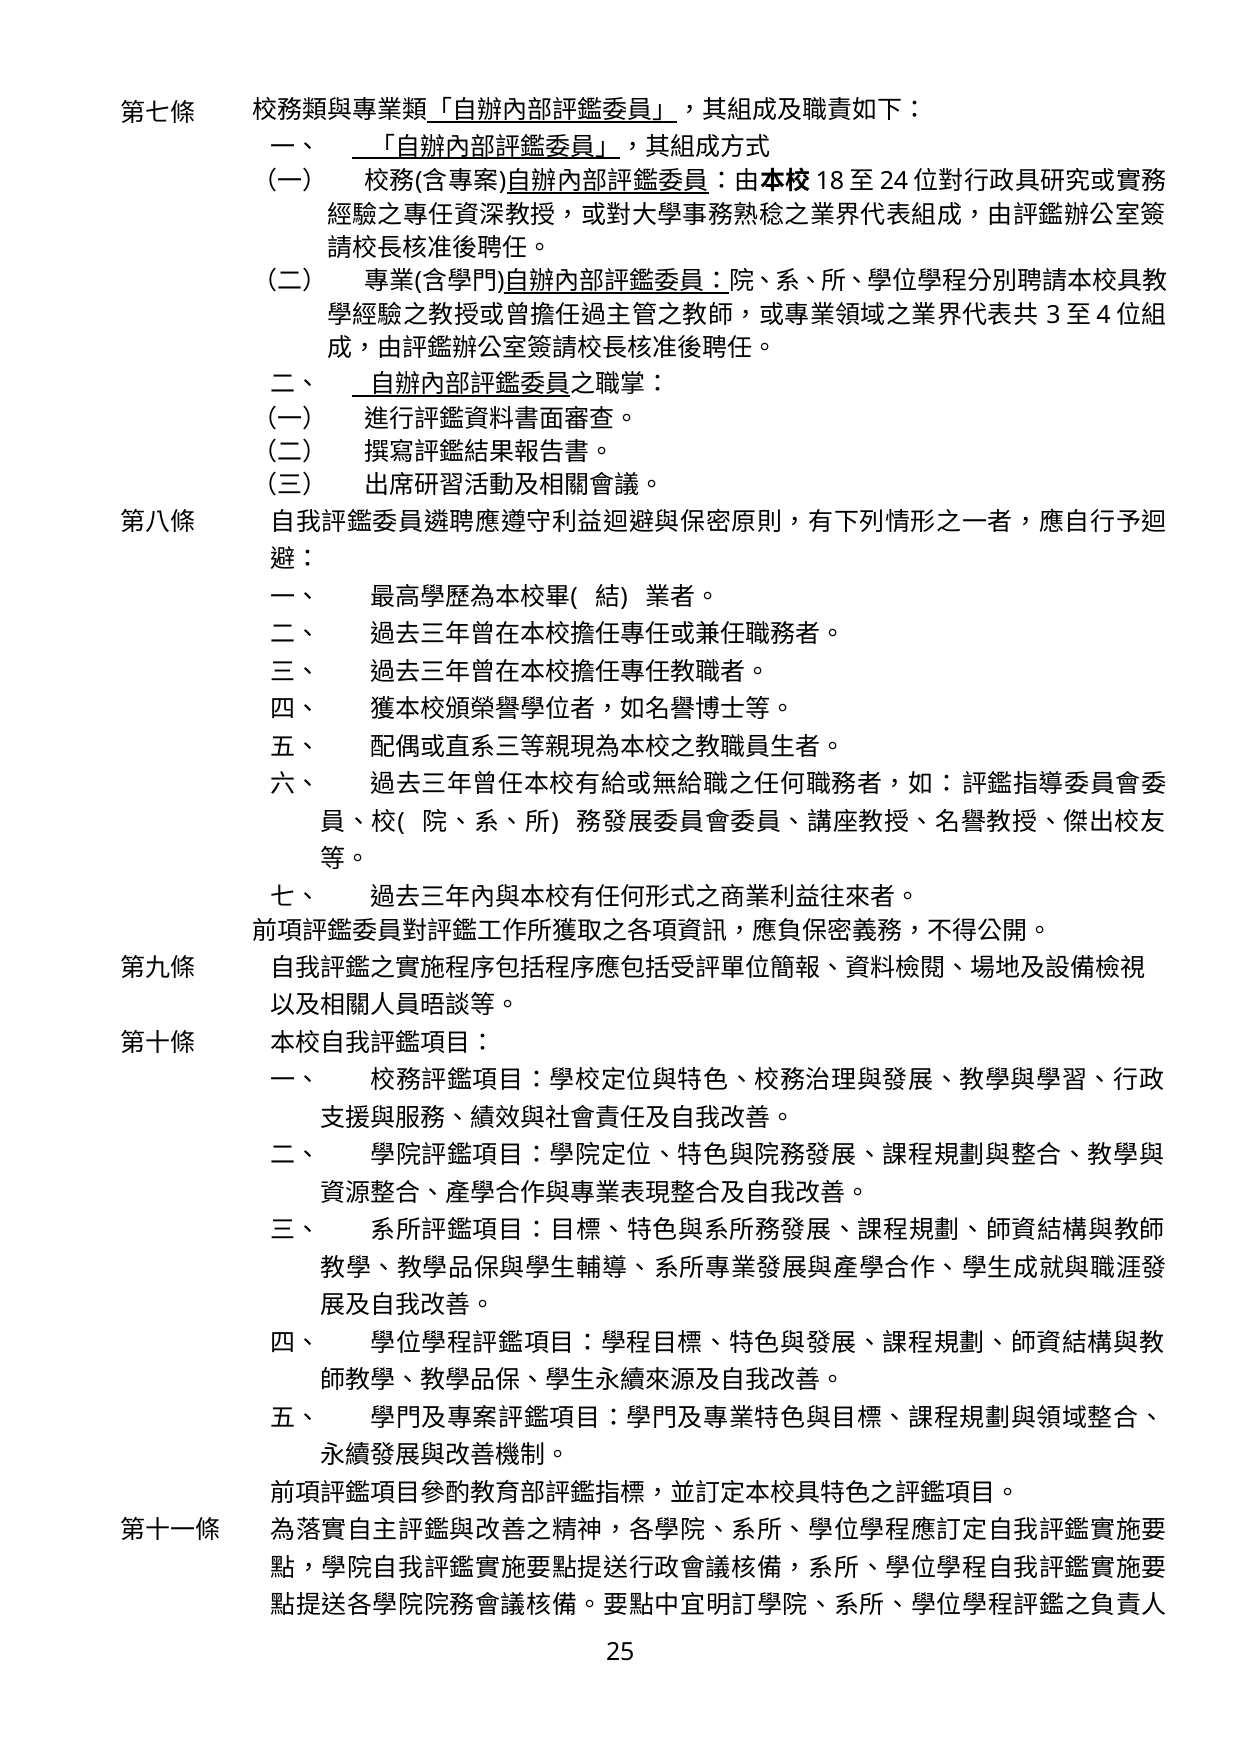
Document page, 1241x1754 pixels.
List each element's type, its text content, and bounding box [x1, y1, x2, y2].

table_cell 第七條 [91, 92, 241, 501]
table_cell 第九條 [91, 946, 241, 1021]
table_cell 校務類與專業類「自辦內部評鑑委員」，其組成及職責如下： 「自辦內部評鑑委員」，其組成方式 校務(含專案)自辦內部評鑑委員：由本校18至24位對行政具研究或實務經驗之專任資深教授，或對大學事務熟稔之業界代表組成，由評鑑辦公室簽請校長核准後聘任。 專業(含學門)自辦內部評鑑委員：院、系、所、學位學程分別聘請本校具教學經驗之教授或曾擔任過主管之教師，或專業領域之業界代表共3至4位組成，由評鑑辦公室簽請校長核准後聘任。 自辦內部評鑑委員之職掌： 進行評鑑資料書面審查。 撰寫評鑑結果報告書。 出席研習活動及相關會議。 [241, 92, 1178, 501]
table_cell 第八條 [91, 501, 241, 946]
table_cell 本校自我評鑑項目： 校務評鑑項目：學校定位與特色、校務治理與發展、教學與學習、行政支援與服務、績效與社會責任及自我改善。 學院評鑑項目：學院定位、特色與院務發展、課程規劃與整合、教學與資源整合、產學合作與專業表現整合及自我改善。 系所評鑑項目：目標、特色與系所務發展、課程規劃、師資結構與教師教學、教學品保與學生輔導、系所專業發展與產學合作、學生成就與職涯發展及自我改善。 學位學程評鑑項目：學程目標、特色與發展、課程規劃、師資結構與教師教學、教學品保、學生永續來源及自我改善。 學門及專案評鑑項目：學門及專業特色與目標、課程規劃與領域整合、永續發展與改善機制。 前項評鑑項目參酌教育部評鑑指標，並訂定本校具特色之評鑑項目。 [241, 1021, 1178, 1509]
table_cell 自我評鑑之實施程序包括程序應包括受評單位簡報、資料檢閱、場地及設備檢視以及相關人員晤談等。 [241, 946, 1178, 1021]
table_cell 為落實自主評鑑與改善之精神，各學院、系所、學位學程應訂定自我評鑑實施要點，學院自我評鑑實施要點提送行政會議核備，系所、學位學程自我評鑑實施要點提送各學院院務會議核備。要點中宜明訂學院、系所、學位學程評鑑之負責人 [241, 1509, 1178, 1621]
table_cell 第十一條 [91, 1509, 241, 1621]
table_cell 第十條 [91, 1021, 241, 1509]
table_cell 自我評鑑委員遴聘應遵守利益迴避與保密原則，有下列情形之一者，應自行予迴避： 最高學歷為本校畢(結)業者。 過去三年曾在本校擔任專任或兼任職務者。 過去三年曾在本校擔任專任教職者。 獲本校頒榮譽學位者，如名譽博士等。 配偶或直系三等親現為本校之教職員生者。 過去三年曾任本校有給或無給職之任何職務者，如：評鑑指導委員會委員、校(院、系、所)務發展委員會委員、講座教授、名譽教授、傑出校友等。 過去三年內與本校有任何形式之商業利益往來者。 前項評鑑委員對評鑑工作所獲取之各項資訊，應負保密義務，不得公開。 [241, 501, 1178, 946]
